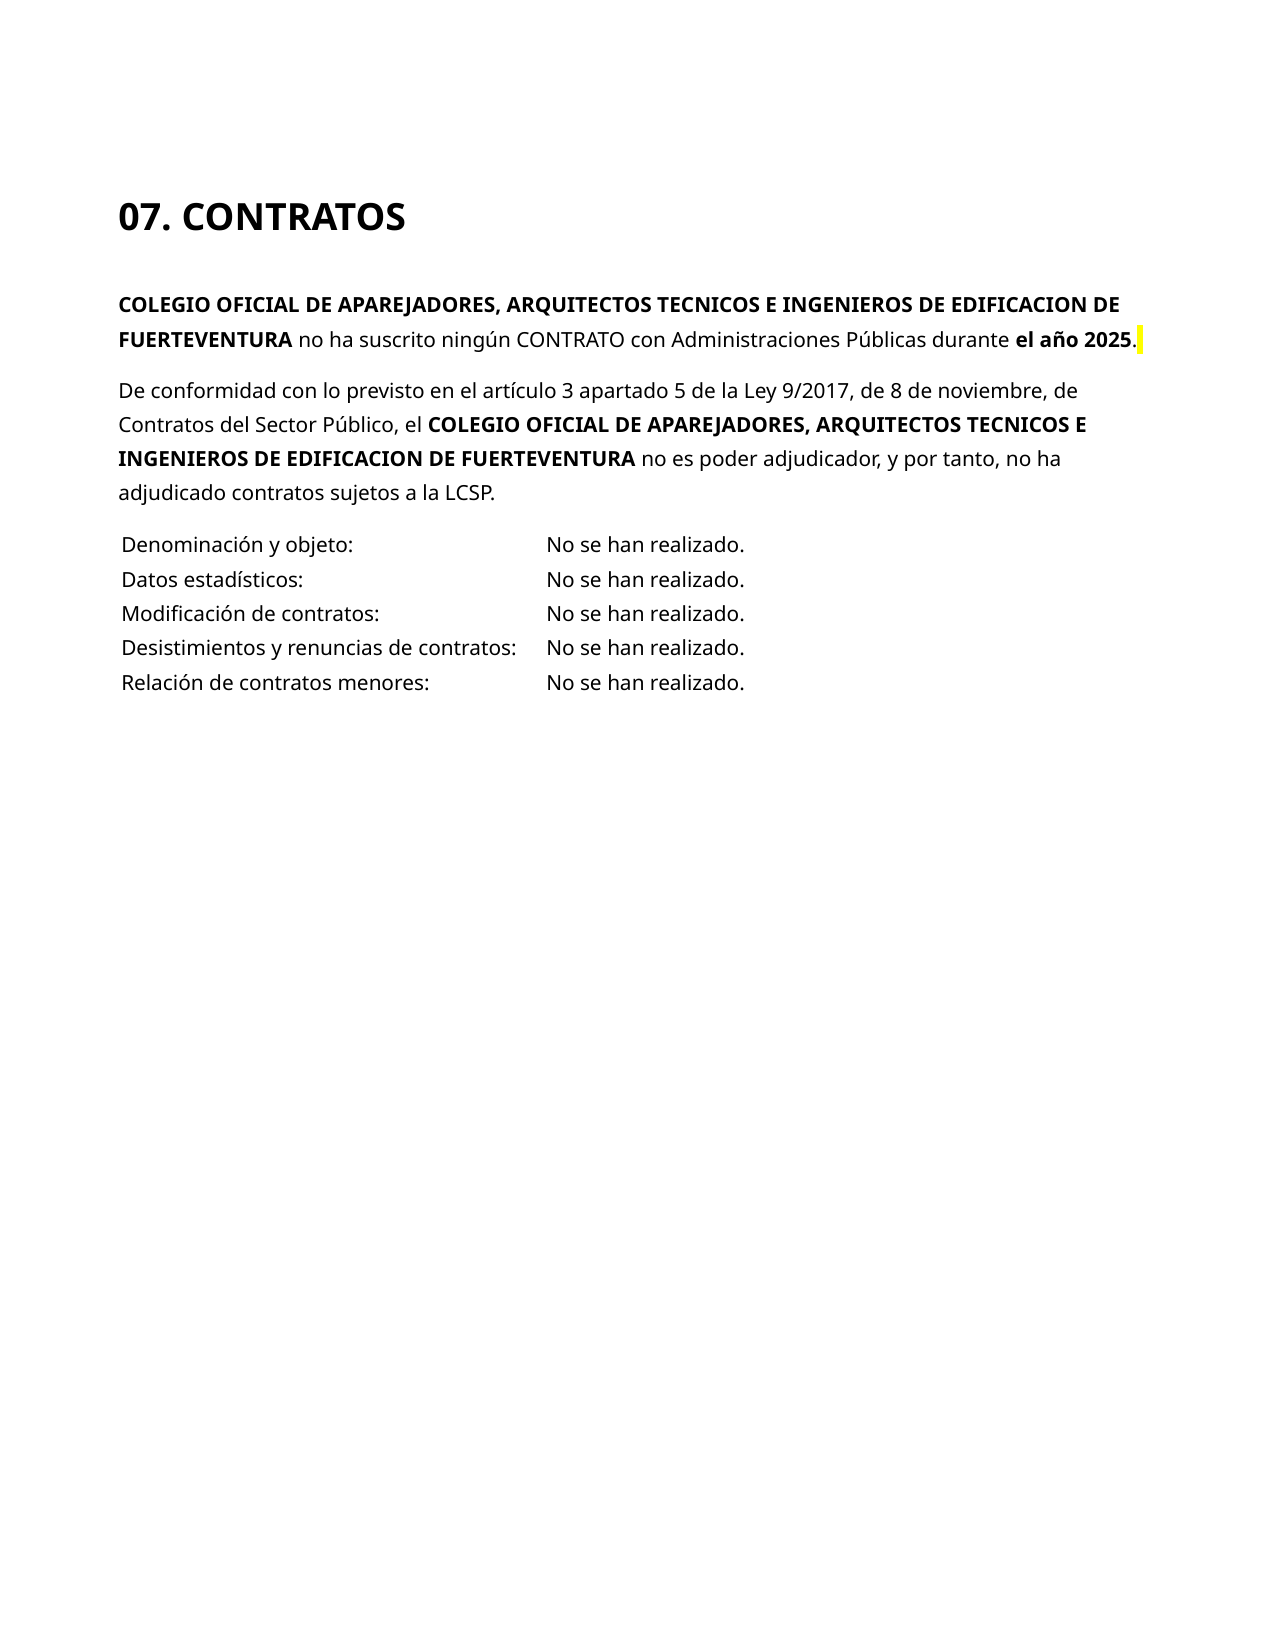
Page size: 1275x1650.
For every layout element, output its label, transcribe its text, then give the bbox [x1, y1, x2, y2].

table_header No se han realizado. [543, 528, 1157, 562]
table_cell Modificación de contratos: [118, 596, 543, 631]
table_cell No se han realizado. [543, 596, 1157, 631]
subtitle 07. CONTRATOS [118, 139, 1157, 241]
table_cell Desistimientos y renuncias de contratos: [118, 631, 543, 665]
table_cell No se han realizado. [543, 631, 1157, 665]
table_header Denominación y objeto: [118, 528, 543, 562]
table_cell No se han realizado. [543, 665, 1157, 699]
table_cell Datos estadísticos: [118, 562, 543, 596]
text De conformidad con lo previsto en el artículo 3 apartado 5 de la Ley 9/2017, de 8 de noviembre, de Contratos del Sector Público, el COLEGIO OFICIAL DE APAREJADORES, ARQUITECTOS TECNICOS E INGENIEROS DE EDIFICACION DE FUERTEVENTURA no es poder adjudicador, y por tanto, no ha adjudicado contratos sujetos a la LCSP. [118, 376, 1157, 506]
text COLEGIO OFICIAL DE APAREJADORES, ARQUITECTOS TECNICOS E INGENIEROS DE EDIFICACION DE FUERTEVENTURA no ha suscrito ningún CONTRATO con Administraciones Públicas durante el año 2025. [118, 290, 1157, 354]
table_cell Relación de contratos menores: [118, 665, 543, 699]
table_cell No se han realizado. [543, 562, 1157, 596]
